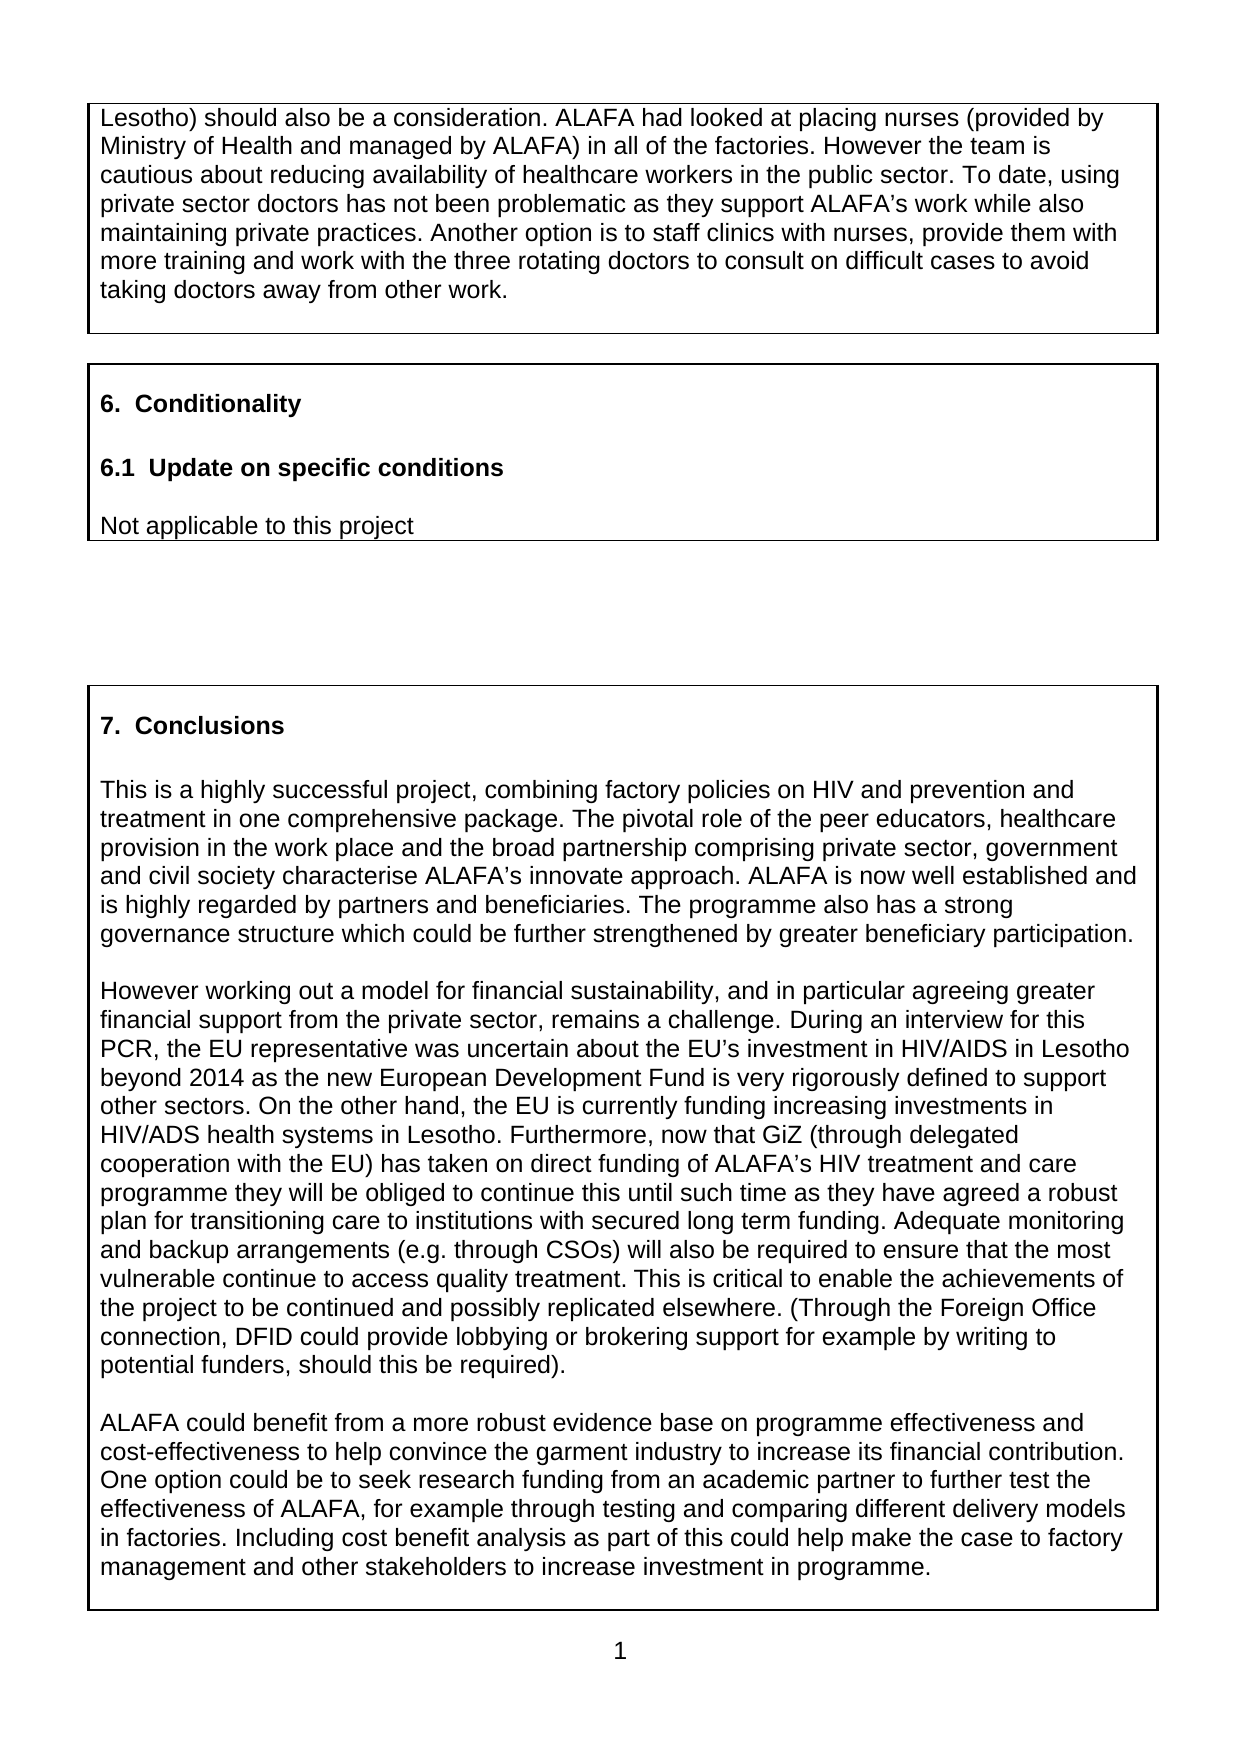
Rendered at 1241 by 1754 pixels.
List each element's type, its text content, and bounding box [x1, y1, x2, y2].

table_cell 6.1 Update on specific conditions Not applicable to this project [90, 425, 1156, 539]
table_header 6. Conditionality [90, 365, 1156, 424]
table_cell This is a highly successful project, combining factory policies on HIV and prevention and treatment in one comprehensive package. The pivotal role of the peer educators, healthcare provision in the work place and the broad partnership comprising private sector, government and civil society characterise ALAFA’s innovate approach. ALAFA is now well established and is highly regarded by partners and beneficiaries. The programme also has a strong governance structure which could be further strengthened by greater beneficiary participation. However working out a model for financial sustainability, and in particular agreeing greater financial support from the private sector, remains a challenge. During an interview for this PCR, the EU representative was uncertain about the EU’s investment in HIV/AIDS in Lesotho beyond 2014 as the new European Development Fund is very rigorously defined to support other sectors. On the other hand, the EU is currently funding increasing investments in HIV/ADS health systems in Lesotho. Furthermore, now that GiZ (through delegated cooperation with the EU) has taken on direct funding of ALAFA’s HIV treatment and care programme they will be obliged to continue this until such time as they have agreed a robust plan for transitioning care to institutions with secured long term funding. Adequate monitoring and backup arrangements (e.g. through CSOs) will also be required to ensure that the most vulnerable continue to access quality treatment. This is critical to enable the achievements of the project to be continued and possibly replicated elsewhere. (Through the Foreign Office connection, DFID could provide lobbying or brokering support for example by writing to potential funders, should this be required). ALAFA could benefit from a more robust evidence base on programme effectiveness and cost-effectiveness to help convince the garment industry to increase its financial contribution. One option could be to seek research funding from an academic partner to further test the effectiveness of ALAFA, for example through testing and comparing different delivery models in factories. Including cost benefit analysis as part of this could help make the case to factory management and other stakeholders to increase investment in programme. [90, 746, 1156, 1609]
table_header 7. Conclusions [90, 686, 1156, 746]
table_cell Lesotho) should also be a consideration. ALAFA had looked at placing nurses (provided by Ministry of Health and managed by ALAFA) in all of the factories. However the team is cautious about reducing availability of healthcare workers in the public sector. To date, using private sector doctors has not been problematic as they support ALAFA’s work while also maintaining private practices. Another option is to staff clinics with nurses, provide them with more training and work with the three rotating doctors to consult on difficult cases to avoid taking doctors away from other work. [90, 104, 1156, 333]
